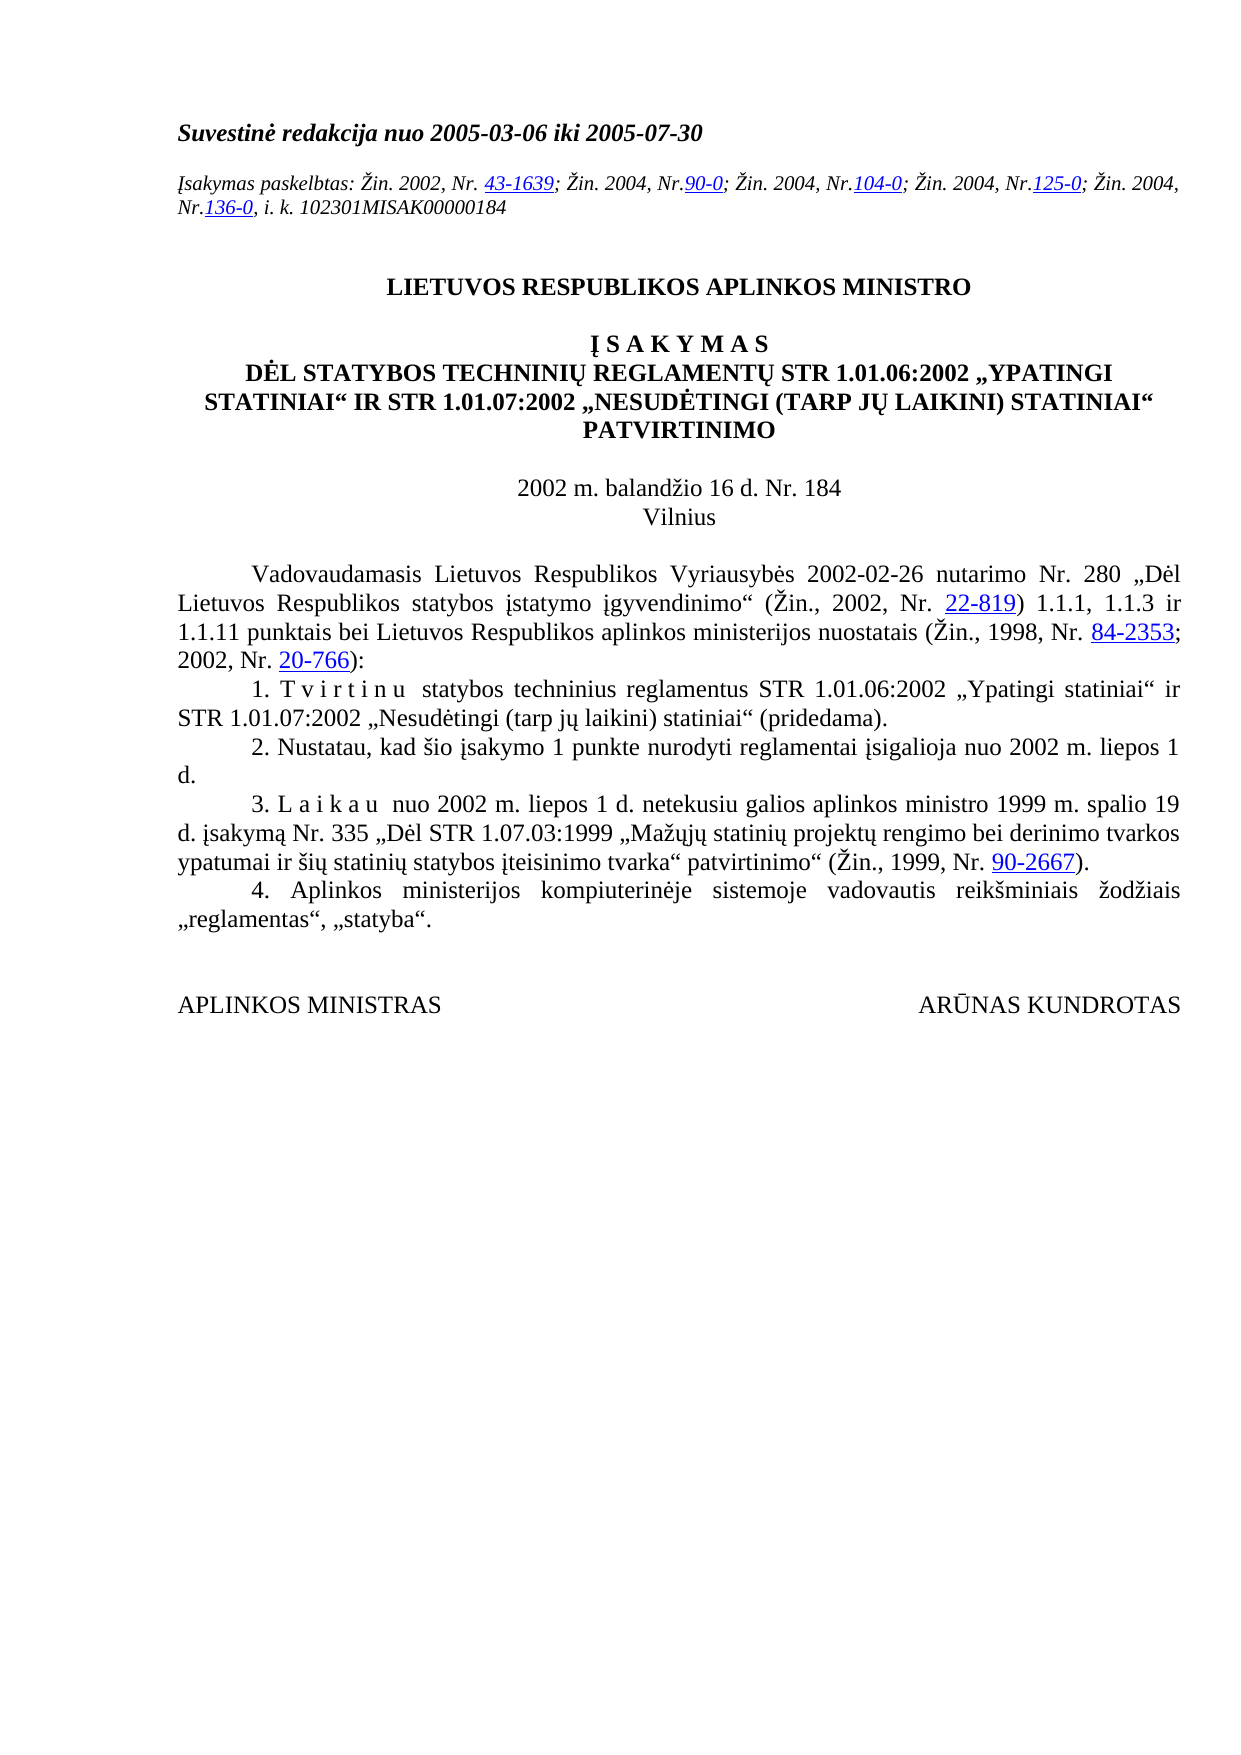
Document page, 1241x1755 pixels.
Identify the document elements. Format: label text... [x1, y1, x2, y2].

text LIETUVOS RESPUBLIKOS APLINKOS MINISTRO [177, 272, 1181, 301]
text 2002 m. balandžio 16 d. Nr. 184 [177, 473, 1181, 502]
text DĖL STATYBOS TECHNINIŲ REGLAMENTŲ STR 1.01.06:2002 „YPATINGI STATINIAI“ IR STR 1.01.07:2002 „NESUDĖTINGI (TARP JŲ laikini) statiniai“ patvirtinimo [177, 358, 1181, 444]
text APLINKOS MINISTRAS ARŪNAS KUNDROTAS [177, 991, 1181, 1019]
text Į S A K Y M A S [177, 329, 1181, 358]
text Įsakymas paskelbtas: Žin. 2002, Nr. 43-1639; Žin. 2004, Nr.90-0; Žin. 2004, Nr.104-0; Žin. 2004, Nr.125-0; Žin. 2004, Nr.136-0, i. k. 102301MISAK00000184 [177, 171, 1181, 219]
text 4. Aplinkos ministerijos kompiuterinėje sistemoje vadovautis reikšminiais žodžiais „reglamentas“, „statyba“. [177, 876, 1181, 933]
text Vilnius [177, 502, 1181, 531]
text 2. Nustatau, kad šio įsakymo 1 punkte nurodyti reglamentai įsigalioja nuo 2002 m. liepos 1 d. [177, 732, 1181, 789]
text 3. Laikau nuo 2002 m. liepos 1 d. netekusiu galios aplinkos ministro 1999 m. spalio 19 d. įsakymą Nr. 335 „Dėl STR 1.07.03:1999 „Mažųjų statinių projektų rengimo bei derinimo tvarkos ypatumai ir šių statinių statybos įteisinimo tvarka“ patvirtinimo“ (Žin., 1999, Nr. 90-2667). [177, 789, 1181, 876]
text 1. Tvirtinu statybos techninius reglamentus STR 1.01.06:2002 „Ypatingi statiniai“ ir STR 1.01.07:2002 „Nesudėtingi (tarp jų laikini) statiniai“ (pridedama). [177, 674, 1181, 732]
text Vadovaudamasis Lietuvos Respublikos Vyriausybės 2002-02-26 nutarimo Nr. 280 „Dėl Lietuvos Respublikos statybos įstatymo įgyvendinimo“ (Žin., 2002, Nr. 22-819) 1.1.1, 1.1.3 ir 1.1.11 punktais bei Lietuvos Respublikos aplinkos ministerijos nuostatais (Žin., 1998, Nr. 84-2353; 2002, Nr. 20-766): [177, 559, 1181, 674]
text Suvestinė redakcija nuo 2005-03-06 iki 2005-07-30 [177, 118, 1181, 147]
